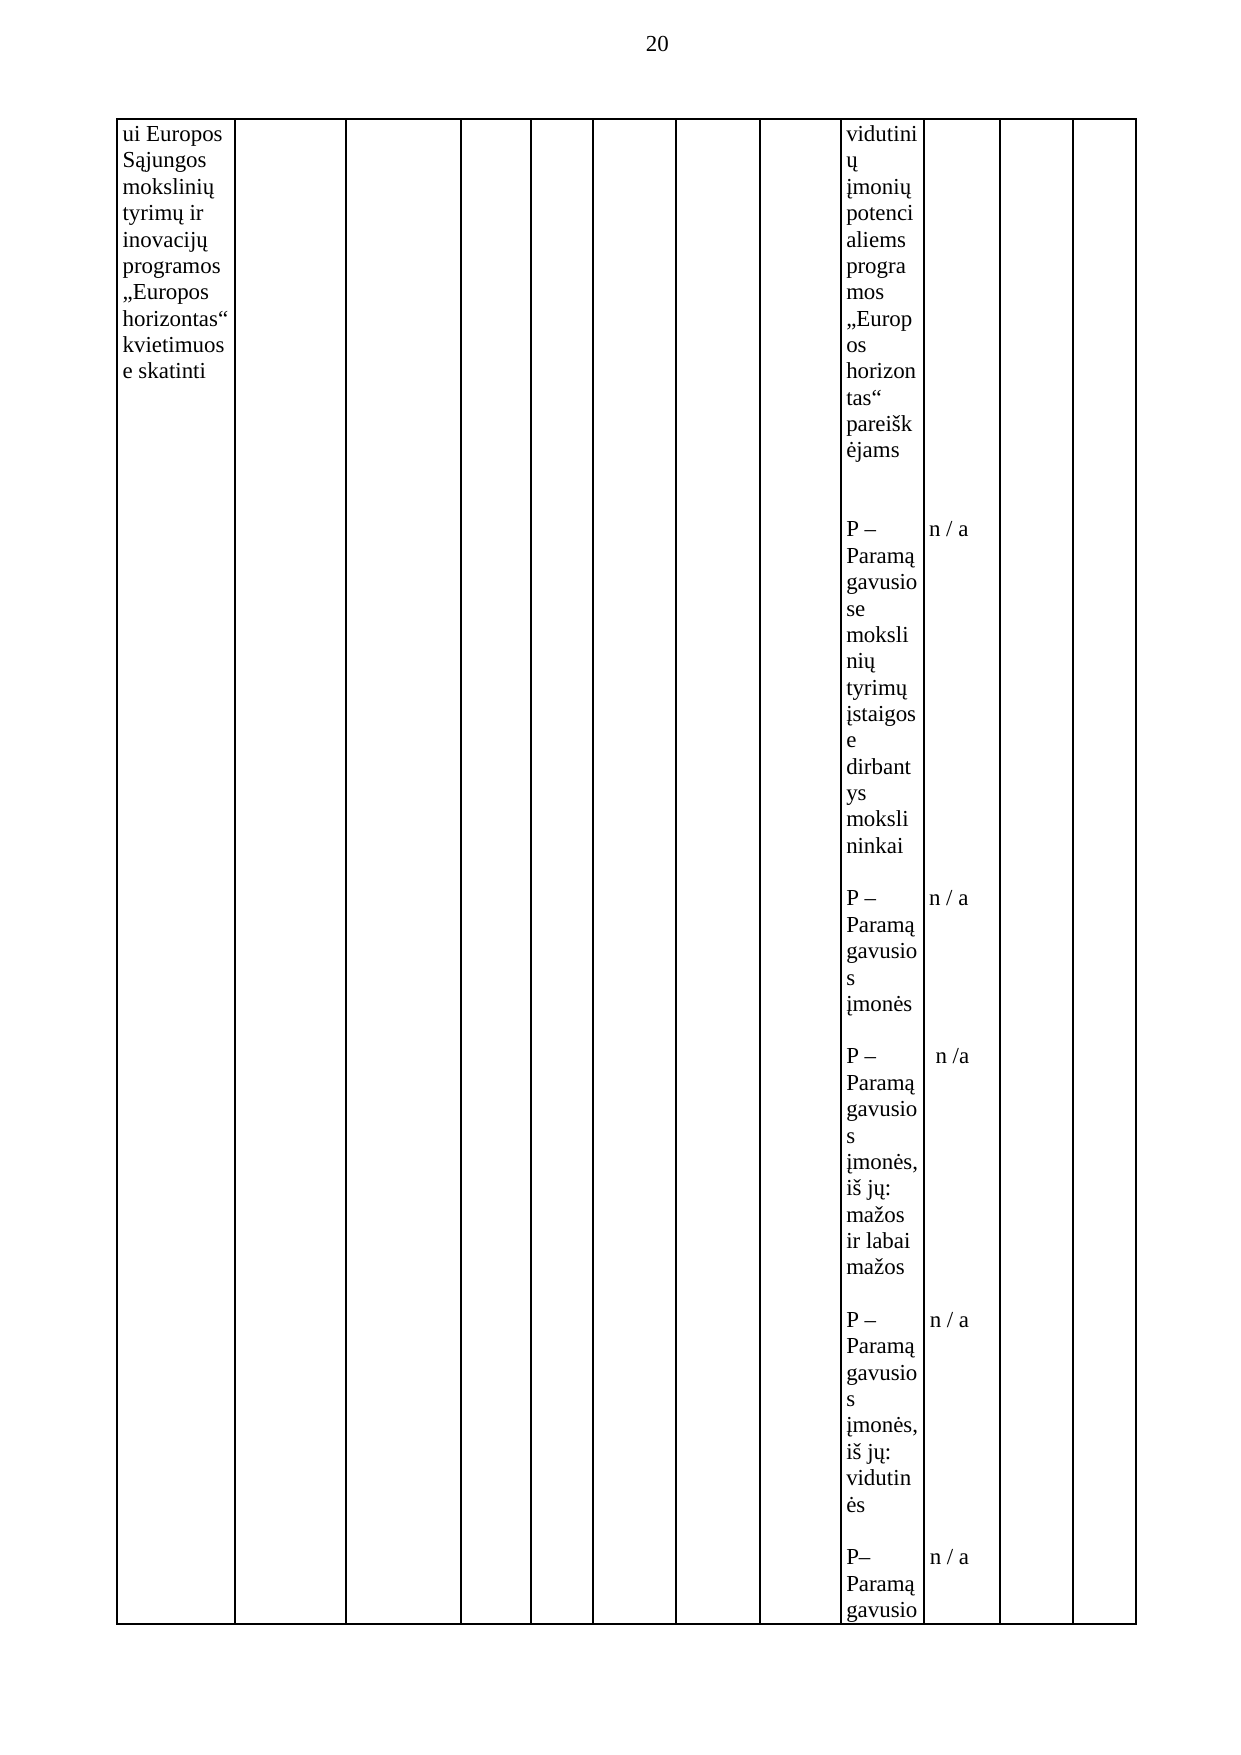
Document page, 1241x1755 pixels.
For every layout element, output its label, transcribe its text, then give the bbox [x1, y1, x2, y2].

table_cell [677, 120, 759, 1622]
table_cell [1074, 120, 1135, 1622]
table_cell ui Europos Sąjungos mokslinių tyrimų ir inovacijų programos „Europos horizontas“ kvietimuose skatinti [118, 120, 234, 1622]
table_cell [532, 120, 592, 1622]
table_cell vidutinių įmonių potencialiems programos „Europos horizontas“ pareiškėjams P – Paramą gavusiose mokslinių tyrimų įstaigose dirbantys mokslininkai P – Paramą gavusios įmonės P – Paramą gavusios įmonės, iš jų: mažos ir labai mažos P – Paramą gavusios įmonės, iš jų: vidutinės P– Paramą gavusio [842, 120, 923, 1622]
table_cell [761, 120, 840, 1622]
table_cell [236, 120, 345, 1622]
table_cell [462, 120, 530, 1622]
table_cell [1001, 120, 1072, 1622]
table_cell [594, 120, 675, 1622]
table_cell [347, 120, 460, 1622]
table_cell n / a n / a n /a n / a n / a [925, 120, 999, 1622]
